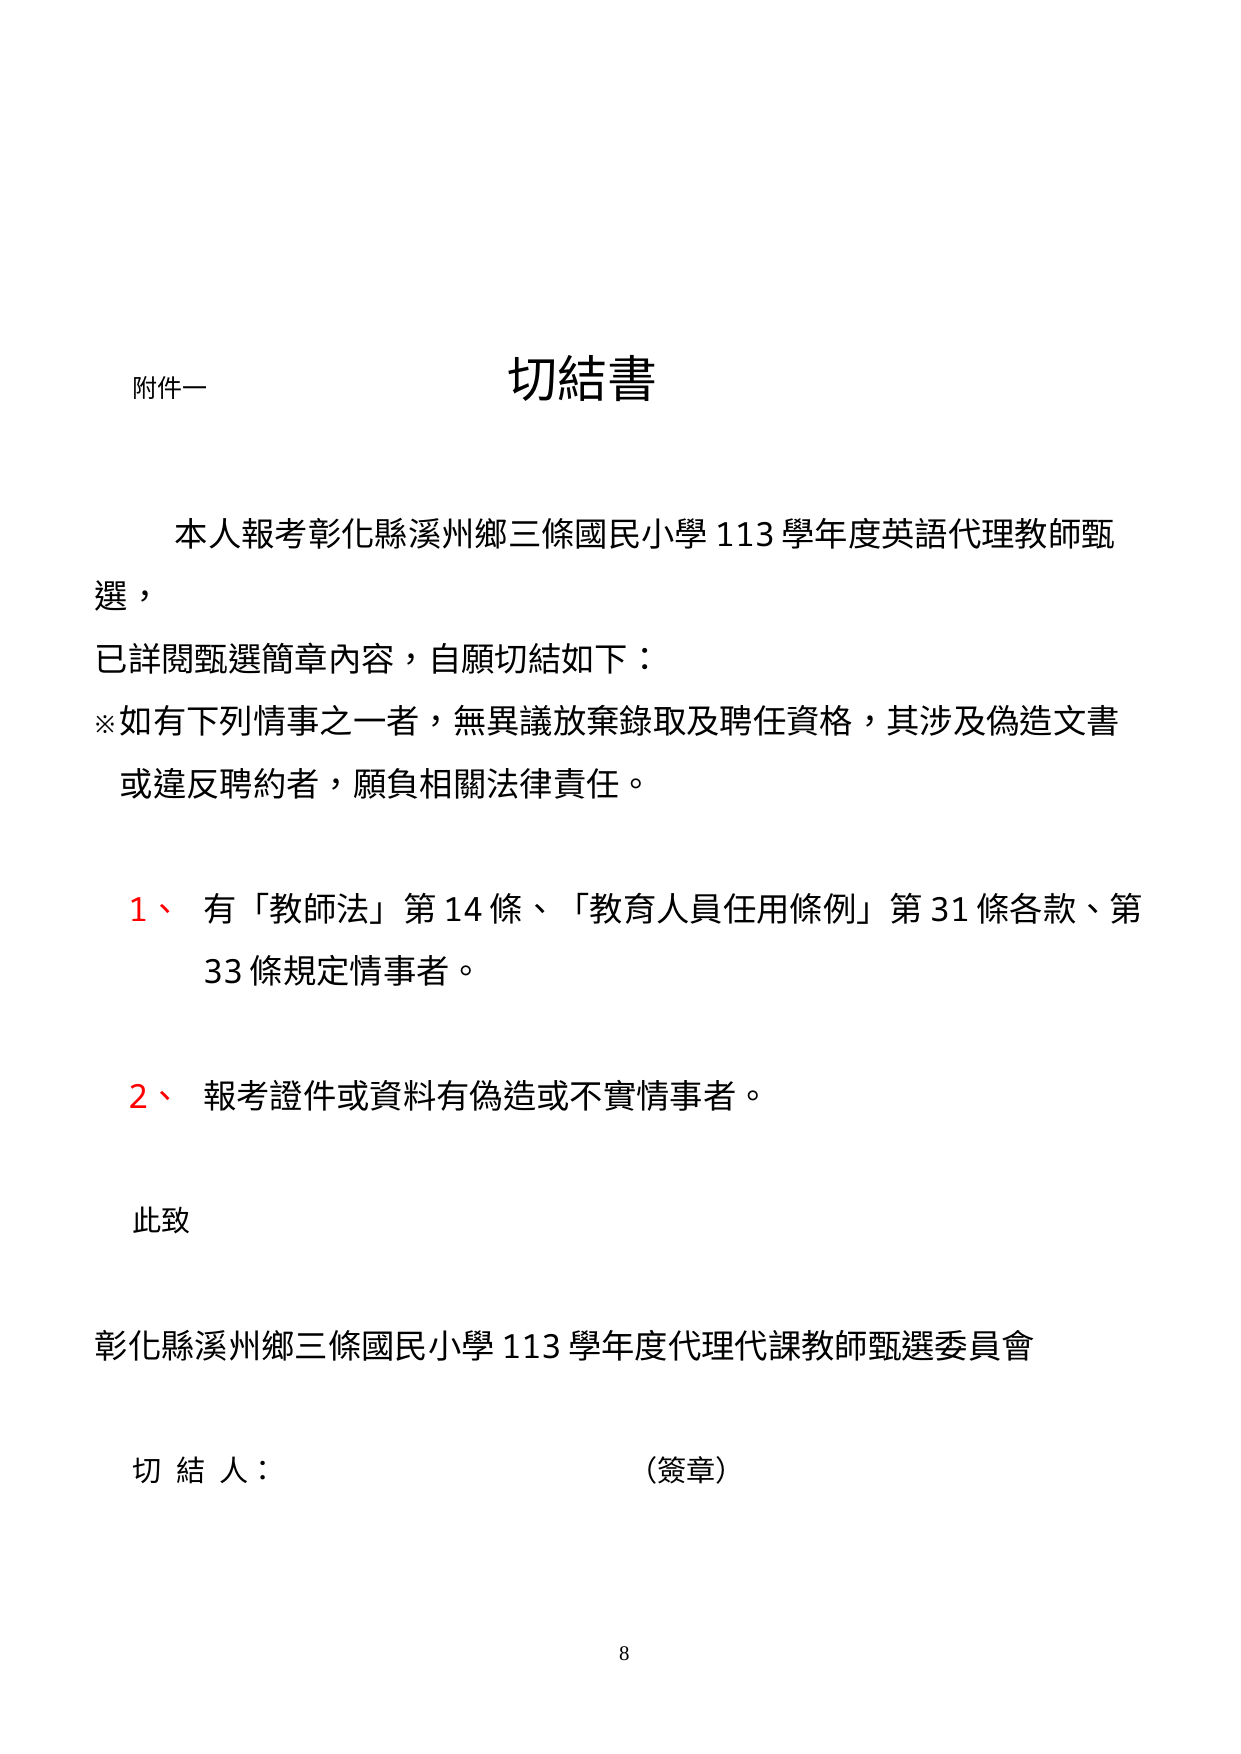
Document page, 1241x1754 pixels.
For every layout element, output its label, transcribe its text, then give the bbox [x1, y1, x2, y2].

table_header [156, 115, 409, 302]
text 已詳閱甄選簡章內容，自願切結如下： [94, 615, 1146, 677]
list 有「教師法」第14條、「教育人員任用條例」第31條各款、第33條規定情事者。 [128, 865, 1146, 990]
table_header [409, 115, 662, 302]
table_header [662, 115, 915, 302]
list 報考證件或資料有偽造或不實情事者。 [128, 1052, 1146, 1115]
text 本人報考彰化縣溪州鄉三條國民小學113學年度英語代理教師甄選， [94, 490, 1146, 615]
list 如有下列情事之一者，無異議放棄錄取及聘任資格，其涉及偽造文書或違反聘約者，願負相關法律責任。 [94, 677, 1146, 802]
text 切 結 人： （簽章） [132, 1427, 1146, 1490]
text 彰化縣溪州鄉三條國民小學113學年度代理代課教師甄選委員會 [94, 1302, 1146, 1365]
text 此致 [132, 1177, 1146, 1240]
text 附件一 切結書 [132, 302, 1146, 427]
